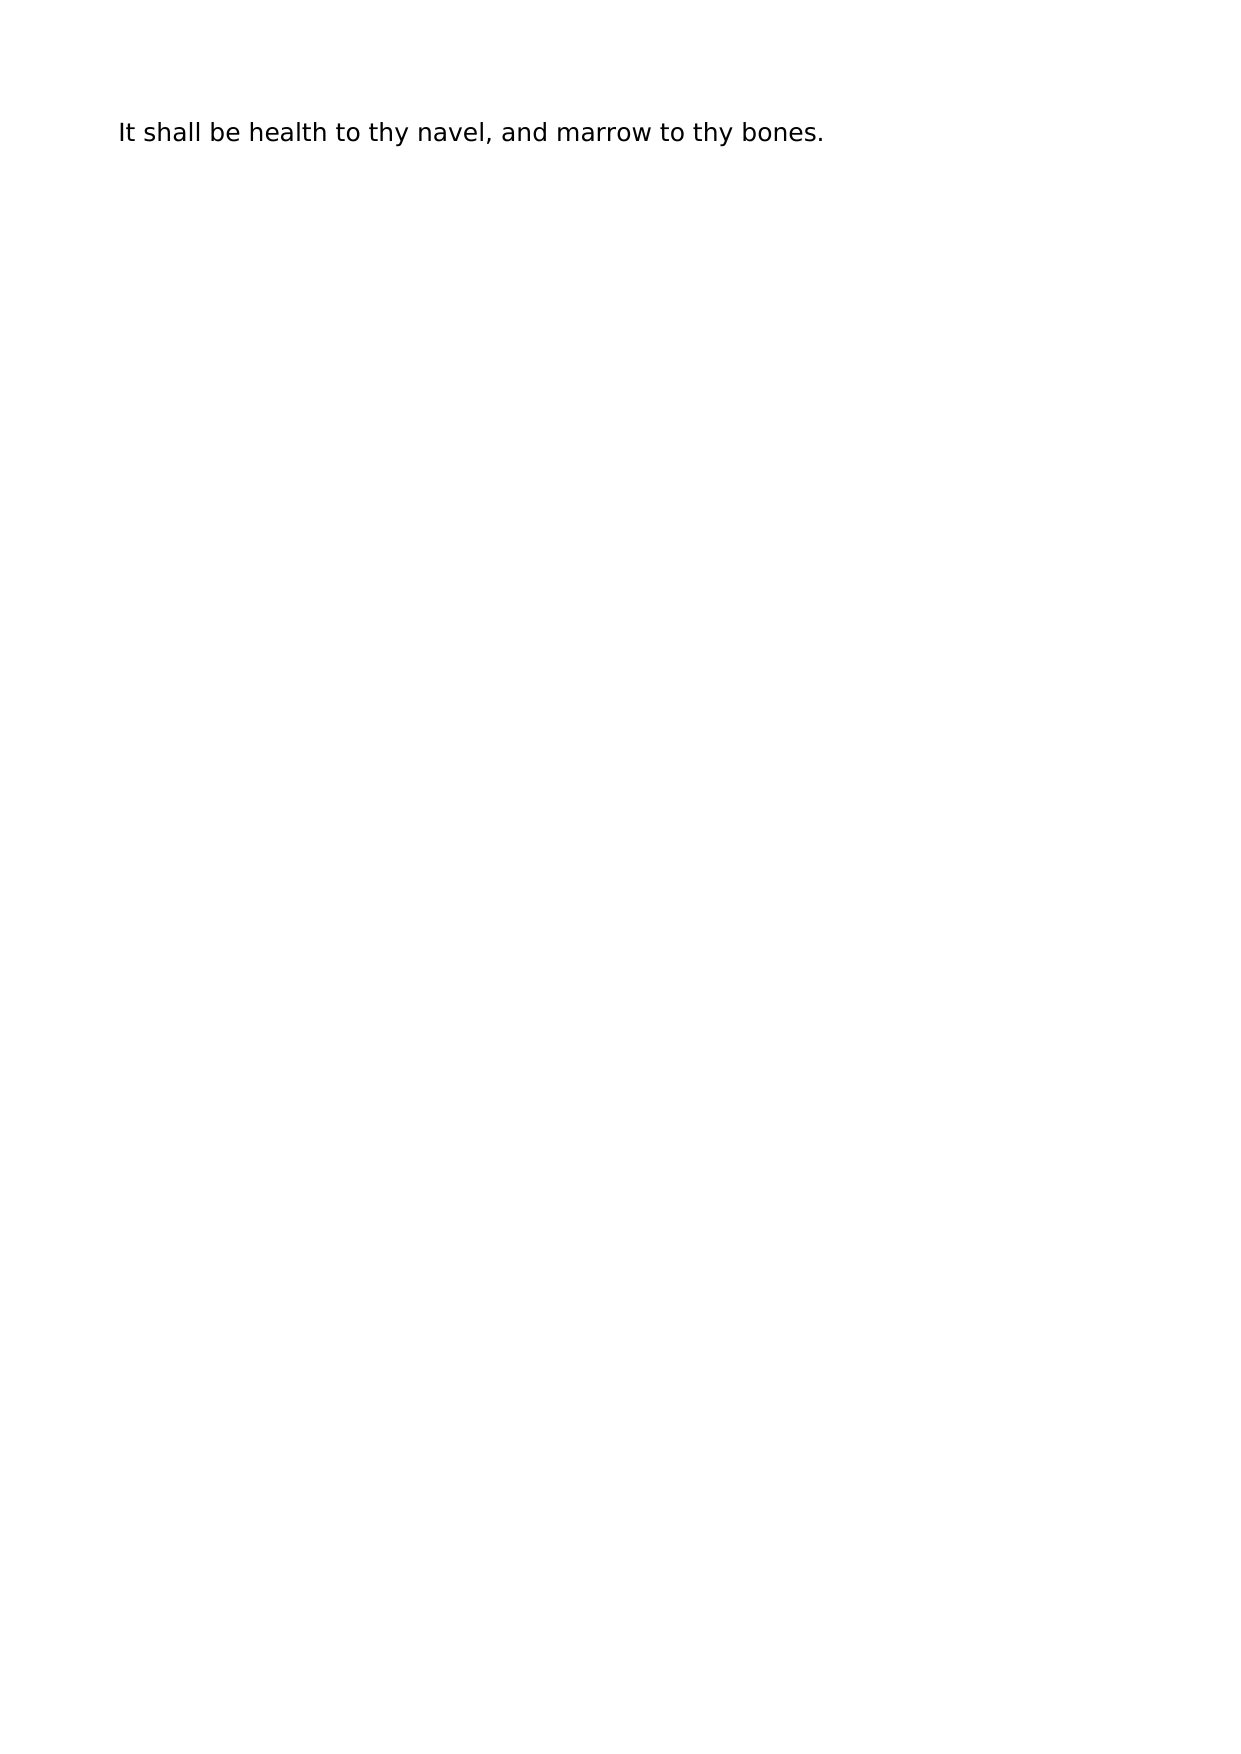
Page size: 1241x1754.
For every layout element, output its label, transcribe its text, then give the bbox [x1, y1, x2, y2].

text It shall be health to thy navel, and marrow to thy bones. [118, 118, 1122, 147]
